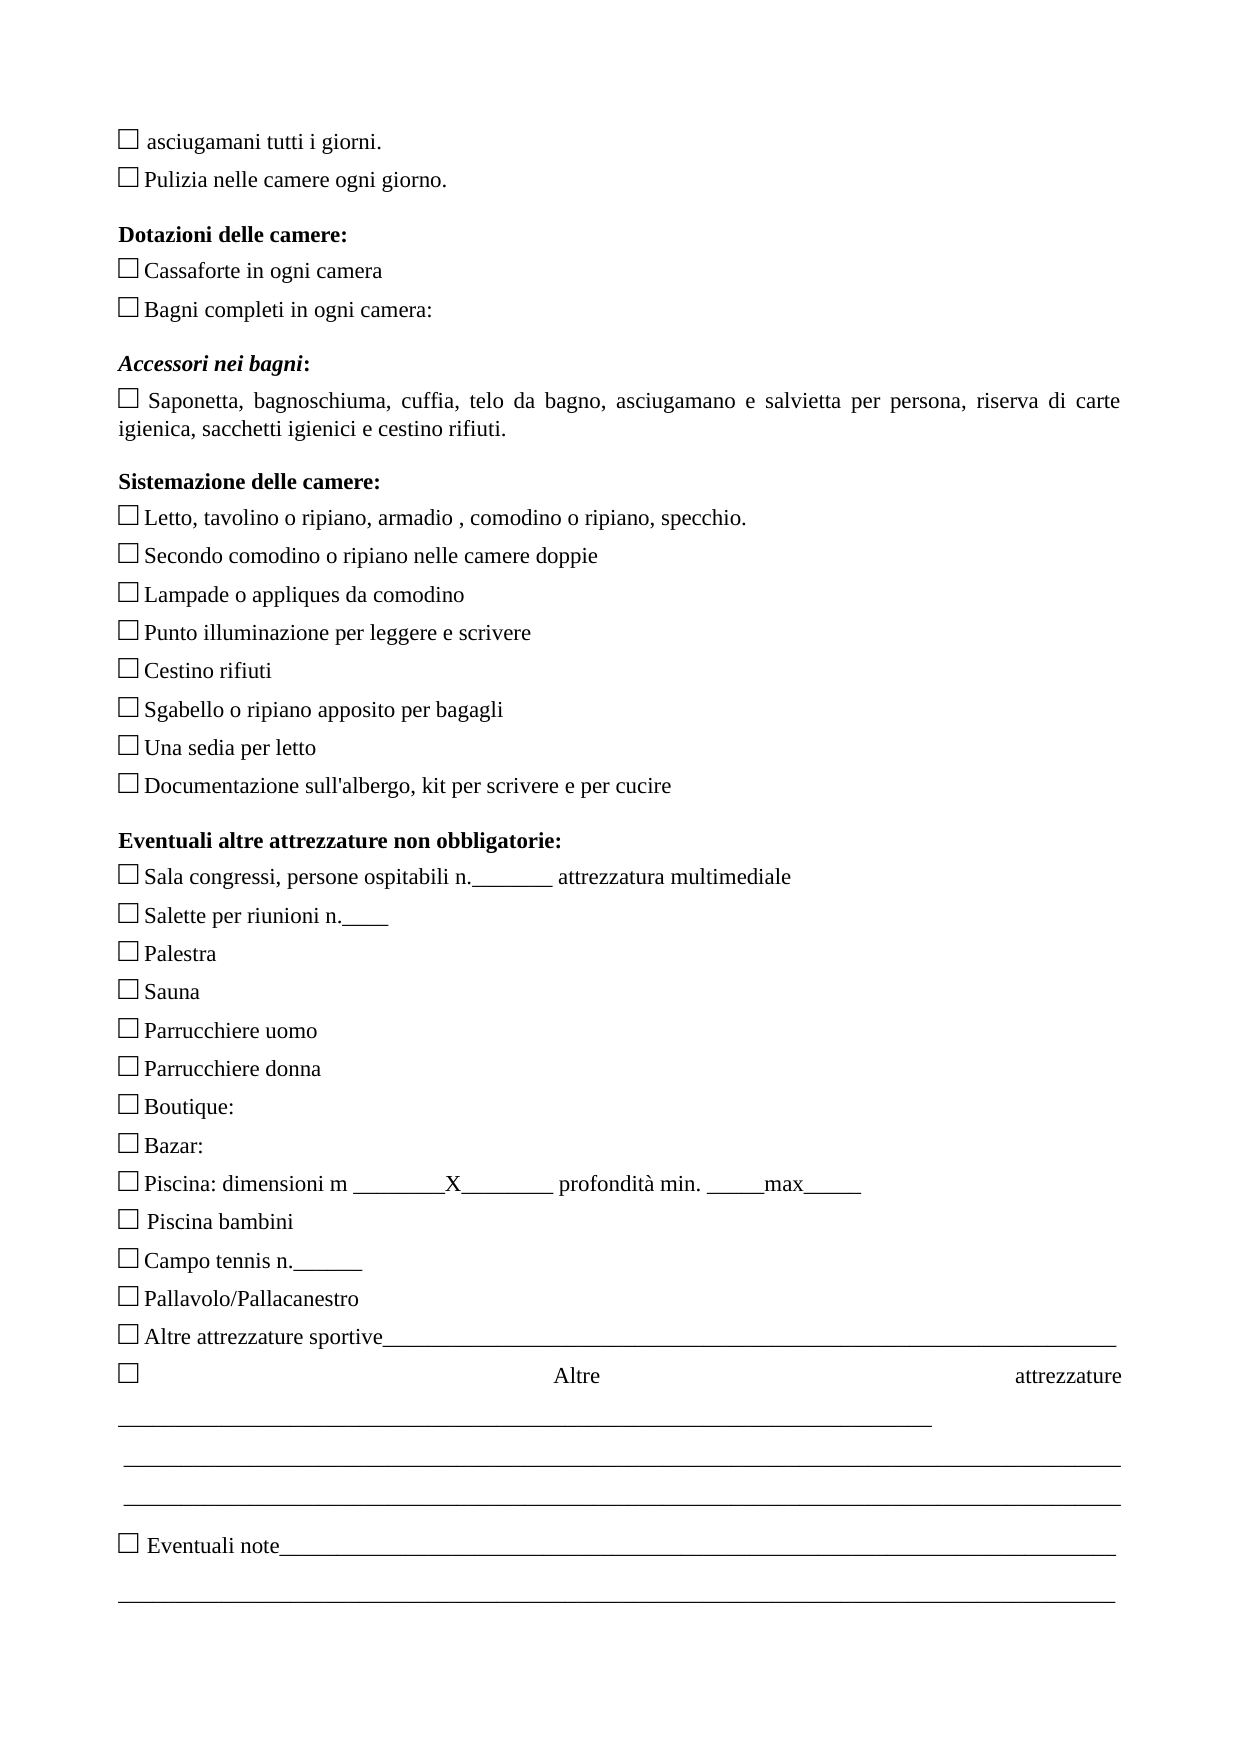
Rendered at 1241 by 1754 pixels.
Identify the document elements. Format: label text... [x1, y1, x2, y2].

text □ Saponetta, bagnoschiuma, cuffia, telo da bagno, asciugamano e salvietta per persona, riserva di carte igienica, sacchetti igienici e cestino rifiuti. [118, 377, 1122, 442]
text □ Cassaforte in ogni camera [118, 247, 1122, 286]
text □ Piscina bambini [118, 1199, 1122, 1237]
text □ Secondo comodino o ripiano nelle camere doppie [118, 533, 1122, 571]
text _______________________________________________________________________________________ [118, 1482, 1122, 1509]
text □ Lampade o appliques da comodino [118, 571, 1122, 609]
text □ Palestra [118, 930, 1122, 969]
text □ Sala congressi, persone ospitabili n._______ attrezzatura multimediale [118, 854, 1122, 892]
text □ Pulizia nelle camere ogni giorno. [118, 156, 1122, 195]
text □ Sauna [118, 969, 1122, 1007]
text □ Campo tennis n.______ [118, 1237, 1122, 1275]
text □ Altre attrezzature _______________________________________________________________________ [118, 1352, 1122, 1430]
text Dotazioni delle camere: [118, 221, 1122, 247]
text □ Altre attrezzature sportive________________________________________________________________ [118, 1314, 1122, 1352]
text Sistemazione delle camere: [118, 468, 1122, 494]
text □ Parrucchiere donna [118, 1045, 1122, 1084]
text □ asciugamani tutti i giorni. [118, 118, 1122, 156]
text □ Cestino rifiuti [118, 648, 1122, 686]
text □ Documentazione sull'albergo, kit per scrivere e per cucire [118, 763, 1122, 801]
text □ Parrucchiere uomo [118, 1007, 1122, 1045]
text _______________________________________________________________________________________ [118, 1443, 1122, 1469]
text Accessori nei bagni: [118, 351, 1122, 377]
text □ Pallavolo/Pallacanestro [118, 1275, 1122, 1314]
text Eventuali altre attrezzature non obbligatorie: [118, 827, 1122, 854]
text □ Letto, tavolino o ripiano, armadio , comodino o ripiano, specchio. [118, 494, 1122, 533]
text □ Salette per riunioni n.____ [118, 892, 1122, 930]
text □ Eventuali note_________________________________________________________________________ [118, 1522, 1122, 1560]
text □ Sgabello o ripiano apposito per bagagli [118, 686, 1122, 724]
text □ Bagni completi in ogni camera: [118, 286, 1122, 324]
text □ Punto illuminazione per leggere e scrivere [118, 609, 1122, 648]
text □ Boutique: [118, 1084, 1122, 1122]
text _______________________________________________________________________________________ [118, 1579, 1122, 1606]
text □ Bazar: [118, 1122, 1122, 1160]
text □ Una sedia per letto [118, 724, 1122, 763]
text □ Piscina: dimensioni m ________X________ profondità min. _____max_____ [118, 1160, 1122, 1199]
